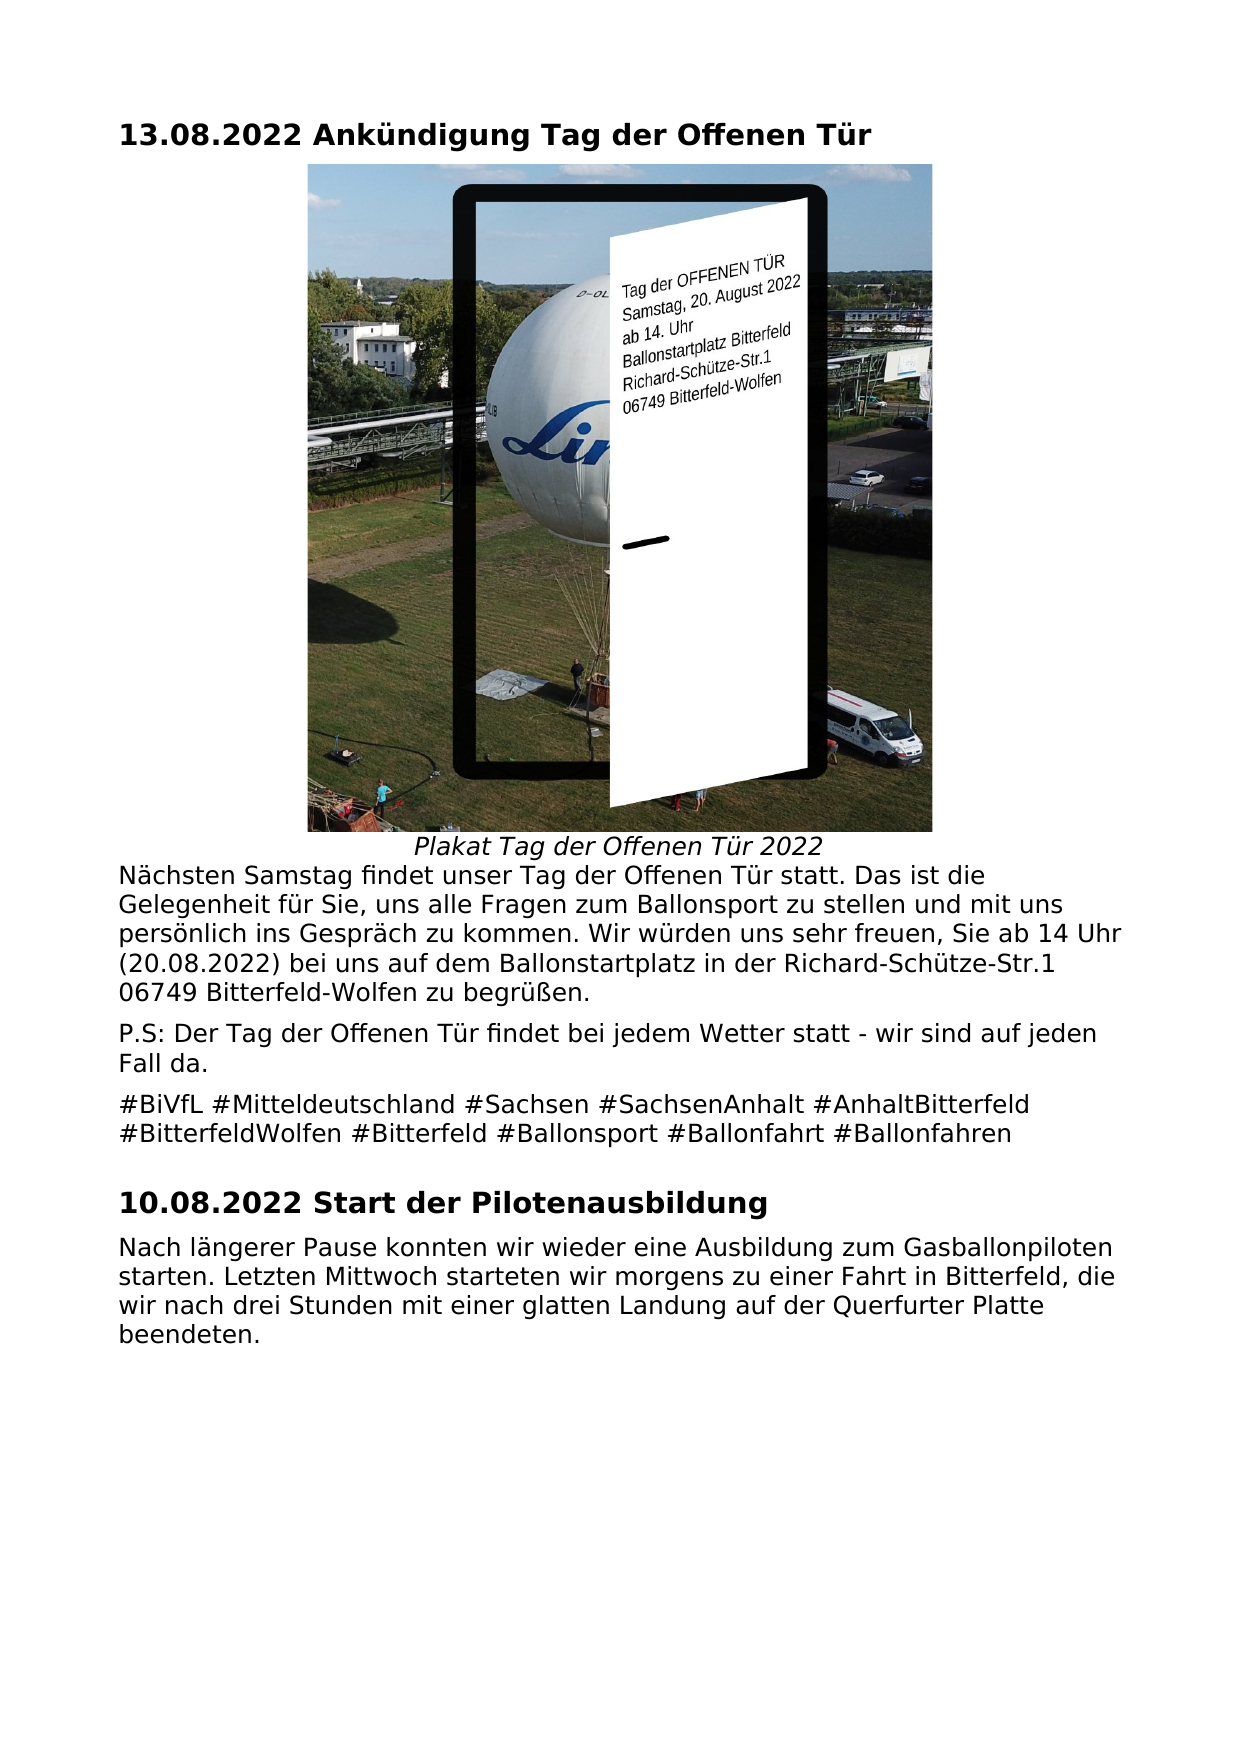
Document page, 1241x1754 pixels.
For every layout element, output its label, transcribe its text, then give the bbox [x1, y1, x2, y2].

picture [307, 164, 933, 832]
text #BiVfL #Mitteldeutschland #Sachsen #SachsenAnhalt #AnhaltBitterfeld #BitterfeldWolfen #Bitterfeld #Ballonsport #Ballonfahrt #Ballonfahren [118, 1090, 1122, 1149]
text P.S: Der Tag der Offenen Tür findet bei jedem Wetter statt - wir sind auf jeden Fall da. [118, 1019, 1122, 1078]
text Nächsten Samstag findet unser Tag der Offenen Tür statt. Das ist die Gelegenheit für Sie, uns alle Fragen zum Ballonsport zu stellen und mit uns persönlich ins Gespräch zu kommen. Wir würden uns sehr freuen, Sie ab 14 Uhr (20.08.2022) bei uns auf dem Ballonstartplatz in der Richard-Schütze-Str.1 06749 Bitterfeld-Wolfen zu begrüßen. [118, 787, 1122, 1007]
subtitle 13.08.2022 Ankündigung Tag der Offenen Tür [118, 118, 1122, 152]
text Nach längerer Pause konnten wir wieder eine Ausbildung zum Gasballonpiloten starten. Letzten Mittwoch starteten wir morgens zu einer Fahrt in Bitterfeld, die wir nach drei Stunden mit einer glatten Landung auf der Querfurter Platte beendeten. [118, 1233, 1122, 1349]
subtitle 10.08.2022 Start der Pilotenausbildung [118, 1186, 1122, 1220]
text Plakat Tag der Offenen Tür 2022 [308, 832, 933, 861]
